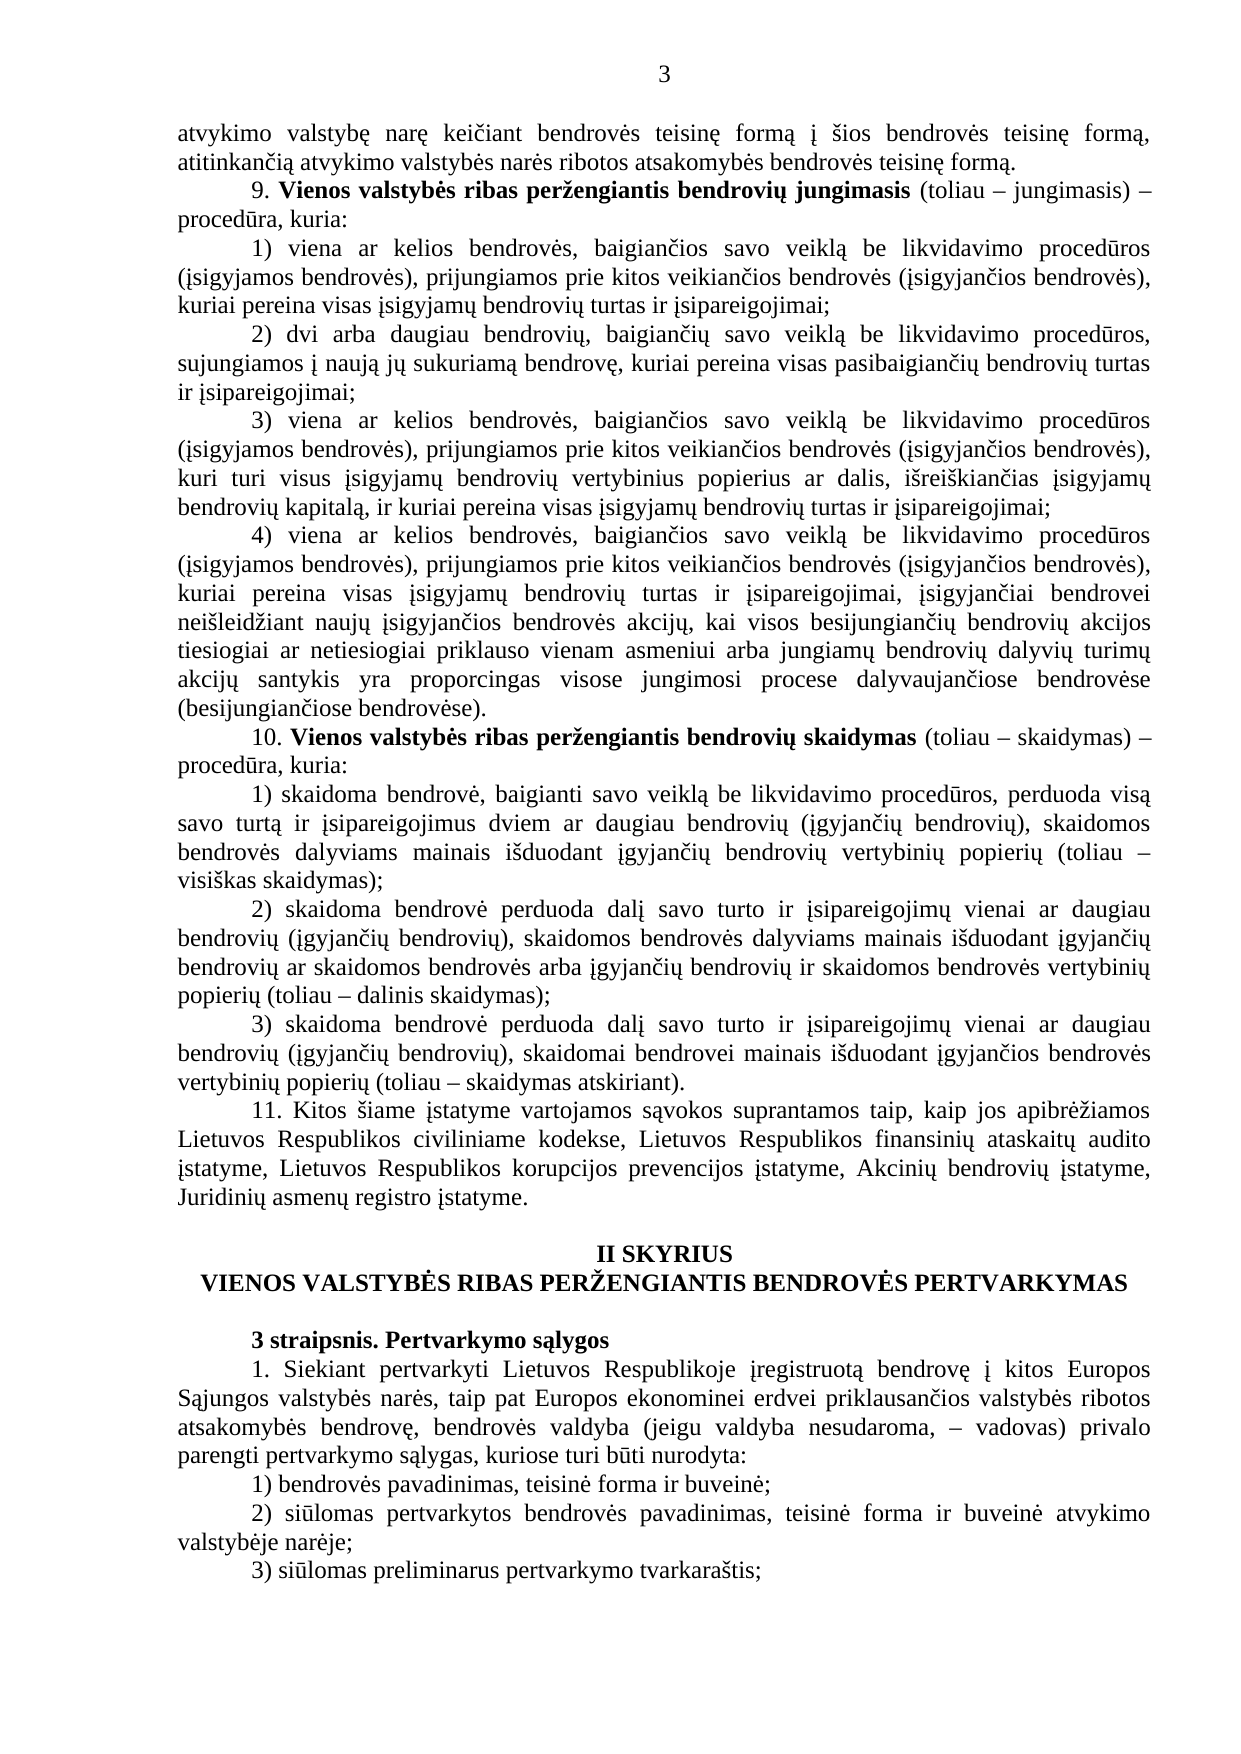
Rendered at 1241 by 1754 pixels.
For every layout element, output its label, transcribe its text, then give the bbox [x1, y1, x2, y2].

text 4) viena ar kelios bendrovės, baigiančios savo veiklą be likvidavimo procedūros (įsigyjamos bendrovės), prijungiamos prie kitos veikiančios bendrovės (įsigyjančios bendrovės), kuriai pereina visas įsigyjamų bendrovių turtas ir įsipareigojimai, įsigyjančiai bendrovei neišleidžiant naujų įsigyjančios bendrovės akcijų, kai visos besijungiančių bendrovių akcijos tiesiogiai ar netiesiogiai priklauso vienam asmeniui arba jungiamų bendrovių dalyvių turimų akcijų santykis yra proporcingas visose jungimosi procese dalyvaujančiose bendrovėse (besijungiančiose bendrovėse). [177, 521, 1152, 722]
text II SKYRIUS [177, 1239, 1152, 1268]
text 11. Kitos šiame įstatyme vartojamos sąvokos suprantamos taip, kaip jos apibrėžiamos Lietuvos Respublikos civiliniame kodekse, Lietuvos Respublikos finansinių ataskaitų audito įstatyme, Lietuvos Respublikos korupcijos prevencijos įstatyme, Akcinių bendrovių įstatyme, Juridinių asmenų registro įstatyme. [177, 1096, 1152, 1211]
text 1) viena ar kelios bendrovės, baigiančios savo veiklą be likvidavimo procedūros (įsigyjamos bendrovės), prijungiamos prie kitos veikiančios bendrovės (įsigyjančios bendrovės), kuriai pereina visas įsigyjamų bendrovių turtas ir įsipareigojimai; [177, 233, 1152, 319]
text 3 straipsnis. Pertvarkymo sąlygos [177, 1326, 1152, 1354]
text 2) skaidoma bendrovė perduoda dalį savo turto ir įsipareigojimų vienai ar daugiau bendrovių (įgyjančių bendrovių), skaidomos bendrovės dalyviams mainais išduodant įgyjančių bendrovių ar skaidomos bendrovės arba įgyjančių bendrovių ir skaidomos bendrovės vertybinių popierių (toliau – dalinis skaidymas); [177, 894, 1152, 1009]
text 1. Siekiant pertvarkyti Lietuvos Respublikoje įregistruotą bendrovę į kitos Europos Sąjungos valstybės narės, taip pat Europos ekonominei erdvei priklausančios valstybės ribotos atsakomybės bendrovę, bendrovės valdyba (jeigu valdyba nesudaroma, – vadovas) privalo parengti pertvarkymo sąlygas, kuriose turi būti nurodyta: [177, 1354, 1152, 1469]
text 1) bendrovės pavadinimas, teisinė forma ir buveinė; [177, 1469, 1152, 1498]
text 1) skaidoma bendrovė, baigianti savo veiklą be likvidavimo procedūros, perduoda visą savo turtą ir įsipareigojimus dviem ar daugiau bendrovių (įgyjančių bendrovių), skaidomos bendrovės dalyviams mainais išduodant įgyjančių bendrovių vertybinių popierių (toliau – visiškas skaidymas); [177, 779, 1152, 894]
text 2) dvi arba daugiau bendrovių, baigiančių savo veiklą be likvidavimo procedūros, sujungiamos į naują jų sukuriamą bendrovę, kuriai pereina visas pasibaigiančių bendrovių turtas ir įsipareigojimai; [177, 319, 1152, 406]
text 3) siūlomas preliminarus pertvarkymo tvarkaraštis; [177, 1556, 1152, 1584]
text 3) skaidoma bendrovė perduoda dalį savo turto ir įsipareigojimų vienai ar daugiau bendrovių (įgyjančių bendrovių), skaidomai bendrovei mainais išduodant įgyjančios bendrovės vertybinių popierių (toliau – skaidymas atskiriant). [177, 1009, 1152, 1096]
text 3) viena ar kelios bendrovės, baigiančios savo veiklą be likvidavimo procedūros (įsigyjamos bendrovės), prijungiamos prie kitos veikiančios bendrovės (įsigyjančios bendrovės), kuri turi visus įsigyjamų bendrovių vertybinius popierius ar dalis, išreiškiančias įsigyjamų bendrovių kapitalą, ir kuriai pereina visas įsigyjamų bendrovių turtas ir įsipareigojimai; [177, 406, 1152, 521]
text atvykimo valstybę narę keičiant bendrovės teisinę formą į šios bendrovės teisinę formą, atitinkančią atvykimo valstybės narės ribotos atsakomybės bendrovės teisinę formą. [177, 118, 1152, 176]
text 2) siūlomas pertvarkytos bendrovės pavadinimas, teisinė forma ir buveinė atvykimo valstybėje narėje; [177, 1498, 1152, 1556]
text VIENOS VALSTYBĖS RIBAS PERŽENGIANTIS BENDROVĖS PERTVARKYMAS [177, 1268, 1152, 1297]
text 9. Vienos valstybės ribas peržengiantis bendrovių jungimasis (toliau – jungimasis) – procedūra, kuria: [177, 176, 1152, 233]
text 10. Vienos valstybės ribas peržengiantis bendrovių skaidymas (toliau – skaidymas) – procedūra, kuria: [177, 722, 1152, 779]
